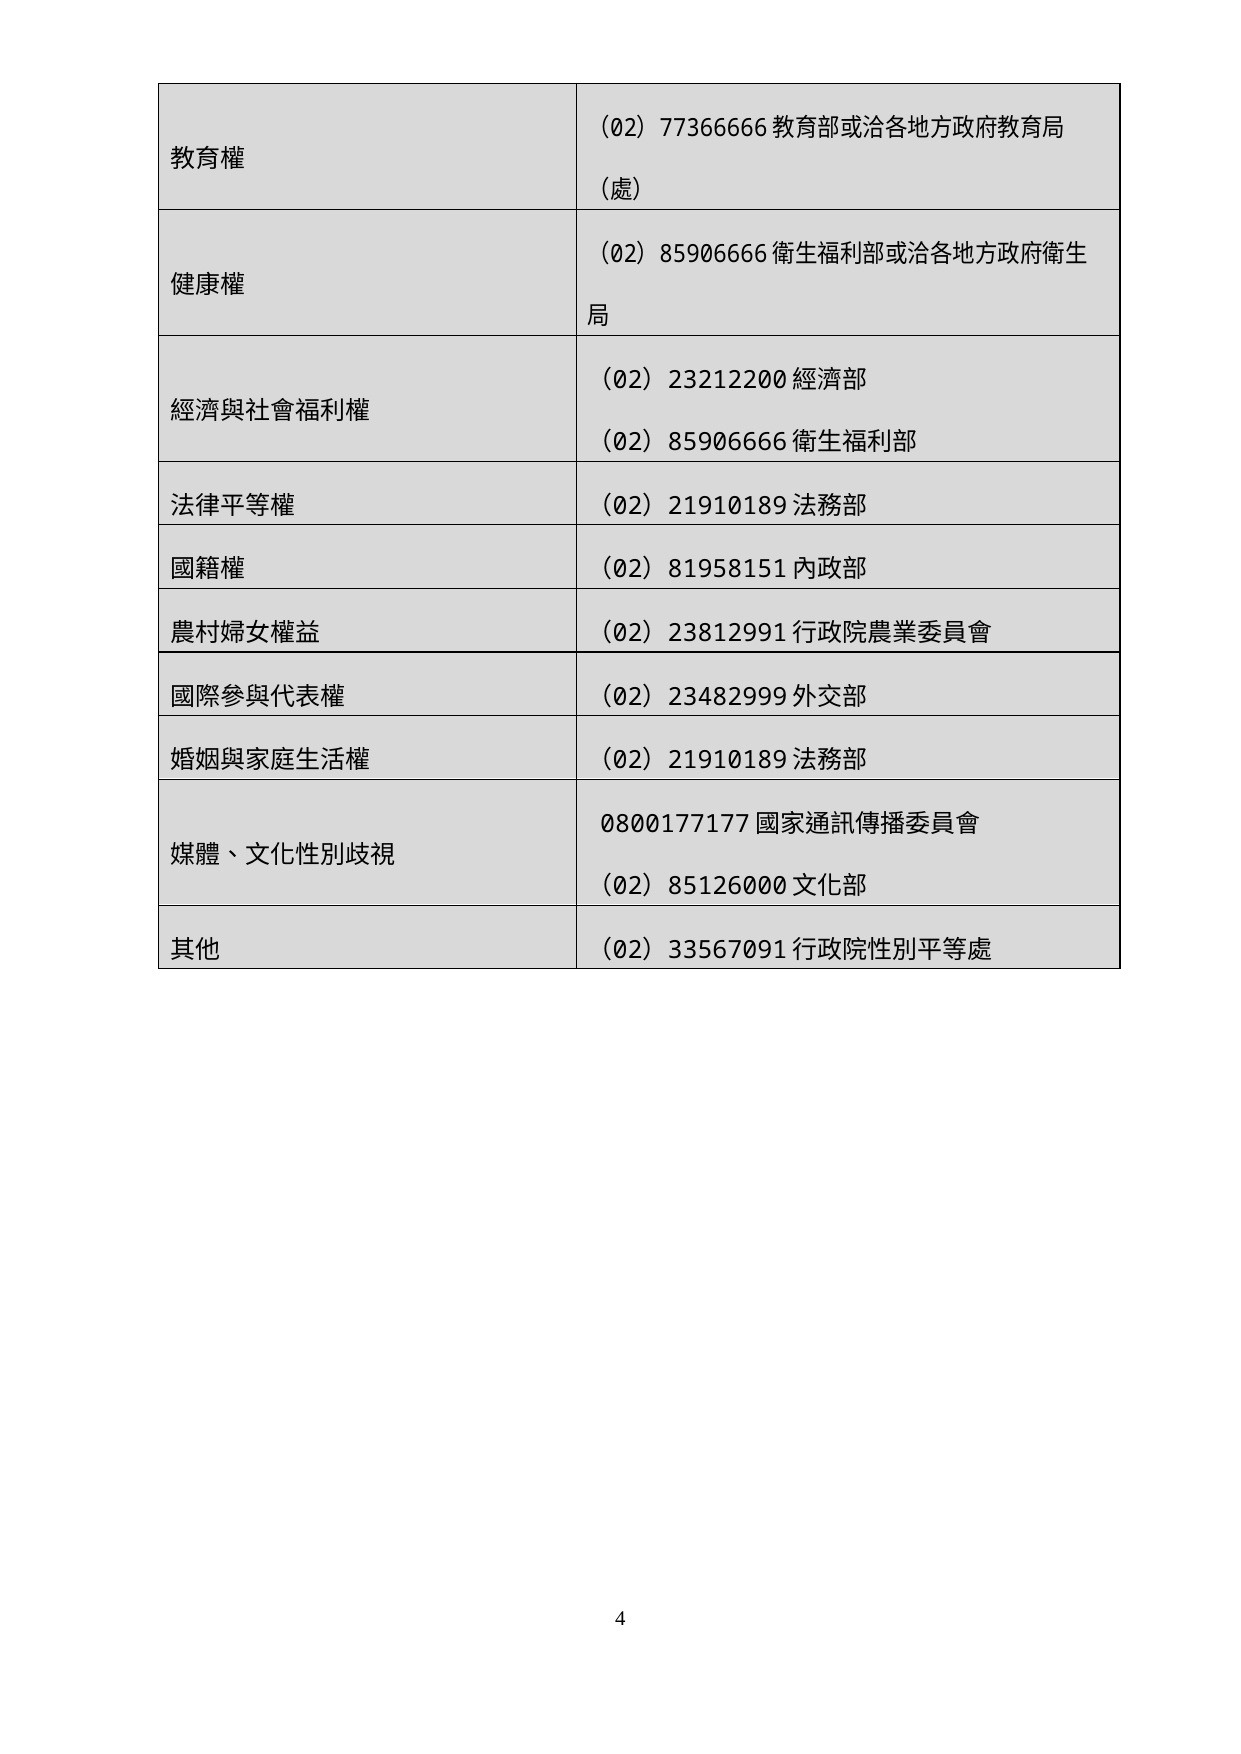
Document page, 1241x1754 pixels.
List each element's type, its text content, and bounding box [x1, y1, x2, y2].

table_cell 0800177177國家通訊傳播委員會 （02）85126000文化部 [577, 780, 1119, 904]
table_cell （02）23482999外交部 [577, 653, 1119, 715]
table_cell （02）21910189法務部 [577, 716, 1119, 778]
table_cell 農村婦女權益 [159, 589, 576, 651]
table_cell 健康權 [159, 210, 576, 335]
table_cell （02）81958151內政部 [577, 525, 1119, 588]
table_cell （02）21910189法務部 [577, 462, 1119, 524]
table_cell 國際參與代表權 [159, 653, 576, 715]
table_cell 婚姻與家庭生活權 [159, 716, 576, 778]
table_cell 經濟與社會福利權 [159, 336, 576, 461]
table_cell （02）77366666教育部或洽各地方政府教育局（處） [577, 84, 1119, 209]
table_cell 教育權 [159, 84, 576, 209]
table_cell 媒體、文化性別歧視 [159, 780, 576, 904]
table_cell （02）23812991行政院農業委員會 [577, 589, 1119, 651]
table_cell （02）85906666衛生福利部或洽各地方政府衛生局 [577, 210, 1119, 335]
table_cell 法律平等權 [159, 462, 576, 524]
table_cell 其他 [159, 906, 576, 968]
table_cell （02）33567091行政院性別平等處 [577, 906, 1119, 968]
table_cell 國籍權 [159, 525, 576, 588]
table_cell （02）23212200經濟部 （02）85906666衛生福利部 [577, 336, 1119, 461]
